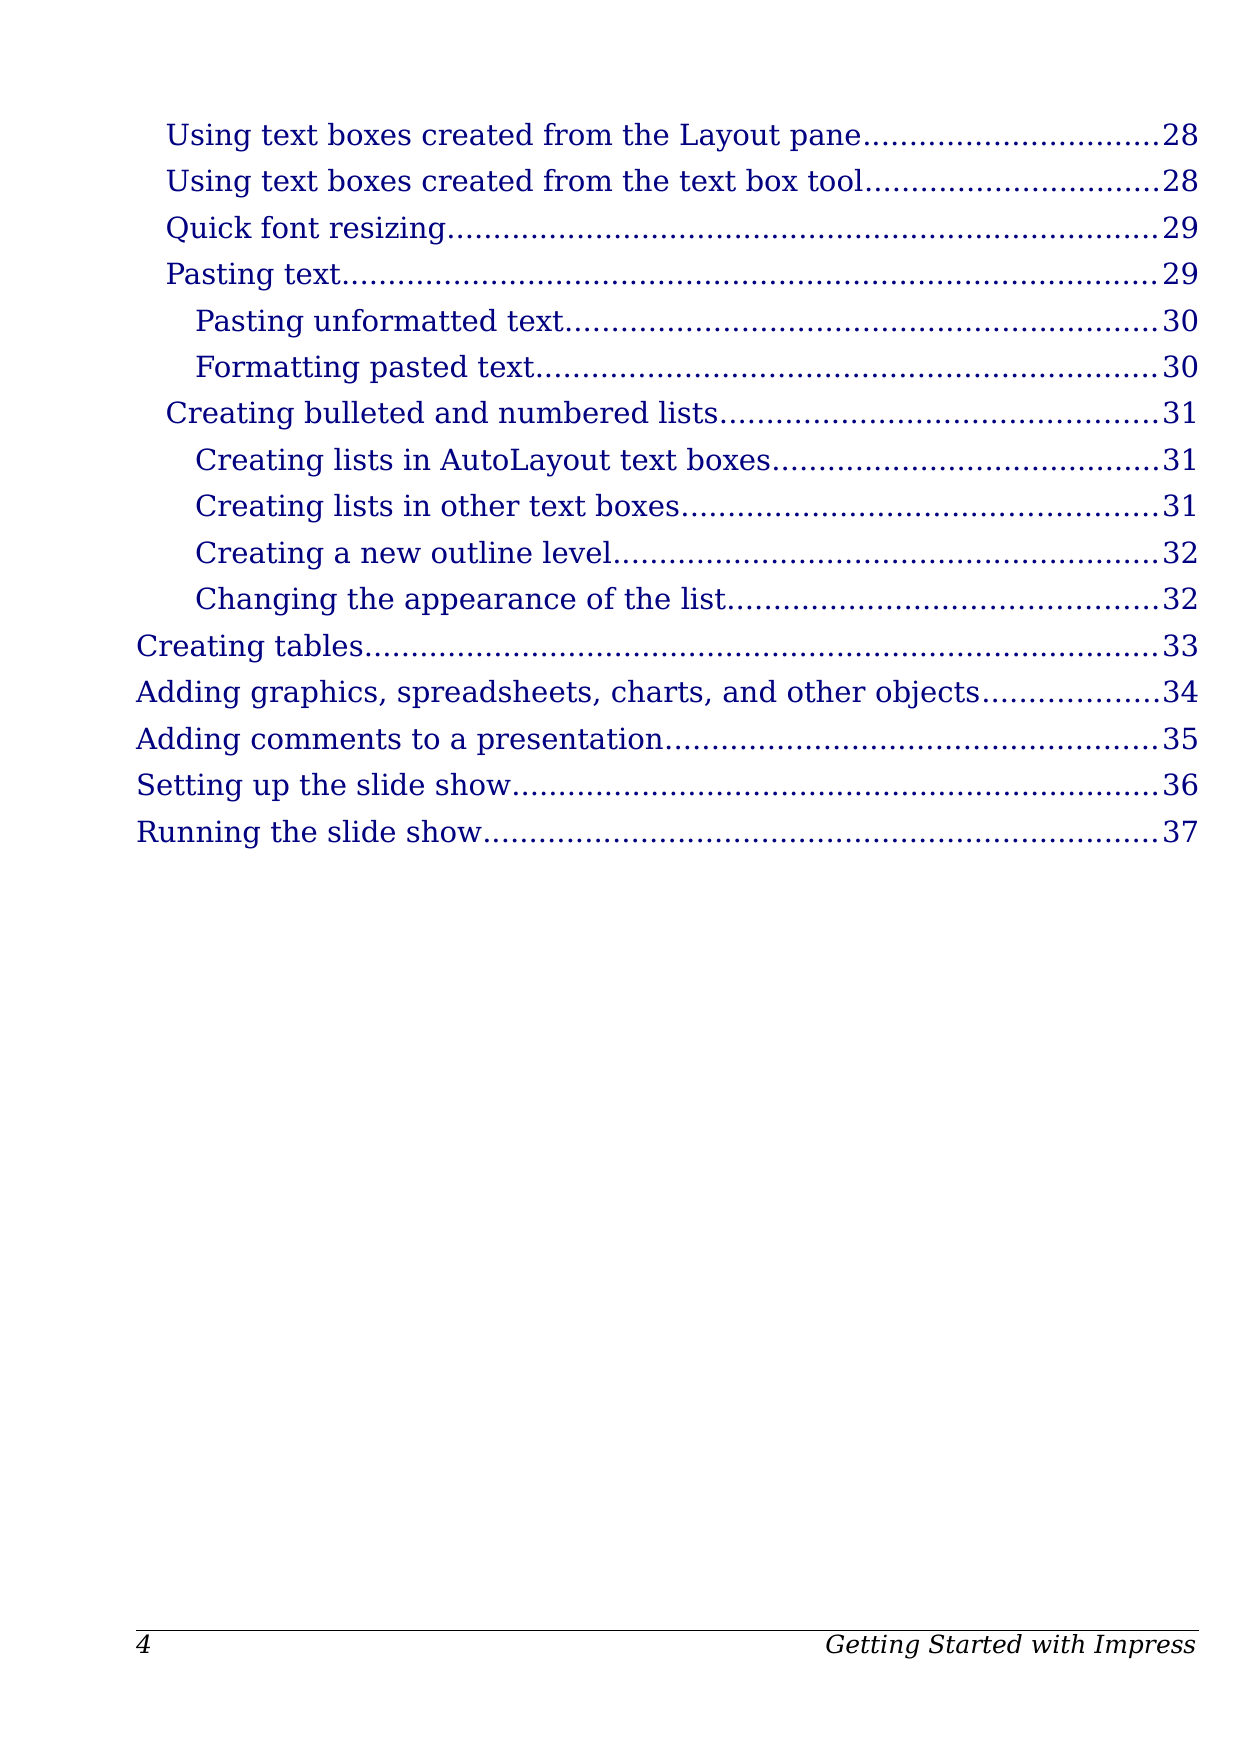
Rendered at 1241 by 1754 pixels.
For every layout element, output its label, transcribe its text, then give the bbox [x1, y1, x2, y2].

text Setting up the slide show 36 [136, 768, 1199, 802]
text Creating tables 33 [136, 629, 1199, 663]
text Adding comments to a presentation 35 [136, 722, 1199, 756]
text Pasting unformatted text 30 [195, 304, 1199, 338]
text Using text boxes created from the text box tool 28 [165, 164, 1199, 198]
text Creating bulleted and numbered lists 31 [165, 397, 1199, 431]
text Creating a new outline level 32 [195, 536, 1199, 570]
text Adding graphics, spreadsheets, charts, and other objects 34 [136, 676, 1199, 709]
text Using text boxes created from the Layout pane 28 [165, 118, 1199, 152]
text Running the slide show 37 [136, 815, 1199, 849]
text Quick font resizing 29 [165, 211, 1199, 245]
text Formatting pasted text 30 [195, 350, 1199, 384]
text Changing the appearance of the list 32 [195, 583, 1199, 617]
text Pasting text 29 [165, 257, 1199, 291]
text Creating lists in other text boxes 31 [195, 490, 1199, 524]
text Creating lists in AutoLayout text boxes 31 [195, 443, 1199, 477]
